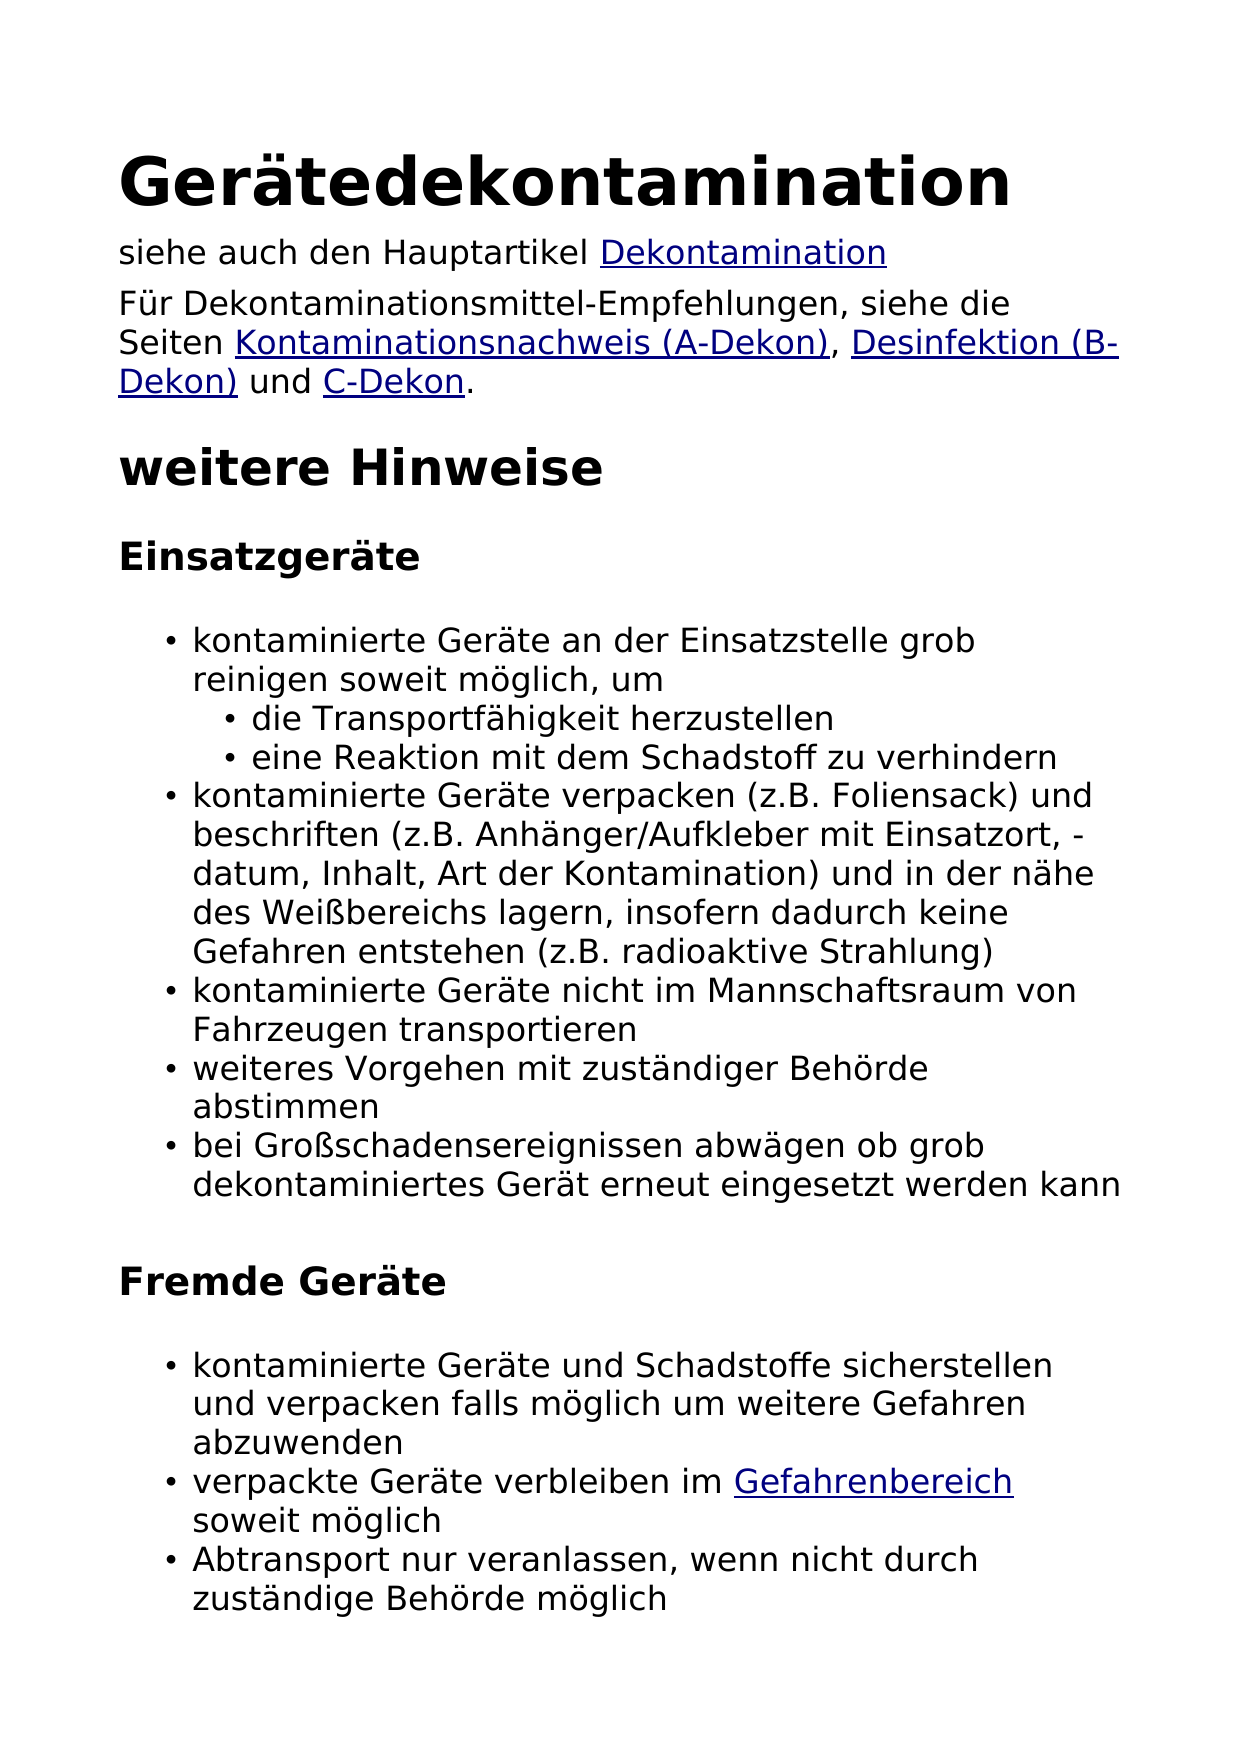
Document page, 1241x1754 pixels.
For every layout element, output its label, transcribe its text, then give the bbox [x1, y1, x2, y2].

list die Transportfähigkeit herzustellen [236, 699, 1122, 738]
list kontaminierte Geräte an der Einsatzstelle grob reinigen soweit möglich, um [177, 622, 1122, 699]
list verpackte Geräte verbleiben im Gefahrenbereich soweit möglich [177, 1463, 1122, 1540]
list kontaminierte Geräte verpacken (z.B. Foliensack) und beschriften (z.B. Anhänger/Aufkleber mit Einsatzort, -datum, Inhalt, Art der Kontamination) und in der nähe des Weißbereichs lagern, insofern dadurch keine Gefahren entstehen (z.B. radioaktive Strahlung) [177, 777, 1122, 971]
list bei Großschadensereignissen abwägen ob grob dekontaminiertes Gerät erneut eingesetzt werden kann [177, 1127, 1122, 1204]
subtitle Einsatzgeräte [118, 534, 1122, 579]
list weiteres Vorgehen mit zuständiger Behörde abstimmen [177, 1049, 1122, 1127]
text siehe auch den Hauptartikel Dekontamination [118, 233, 1122, 272]
list Abtransport nur veranlassen, wenn nicht durch zuständige Behörde möglich [177, 1540, 1122, 1618]
list kontaminierte Geräte und Schadstoffe sicherstellen und verpacken falls möglich um weitere Gefahren abzuwenden [177, 1346, 1122, 1463]
list eine Reaktion mit dem Schadstoff zu verhindern [236, 738, 1122, 777]
subtitle weitere Hinweise [118, 439, 1122, 497]
subtitle Fremde Geräte [118, 1259, 1122, 1304]
text Für Dekontaminationsmittel-Empfehlungen, siehe die Seiten Kontaminationsnachweis (A-Dekon), Desinfektion (B-Dekon) und C-Dekon. [118, 284, 1122, 401]
subtitle Gerätedekontamination [118, 143, 1122, 221]
list kontaminierte Geräte nicht im Mannschaftsraum von Fahrzeugen transportieren [177, 971, 1122, 1049]
